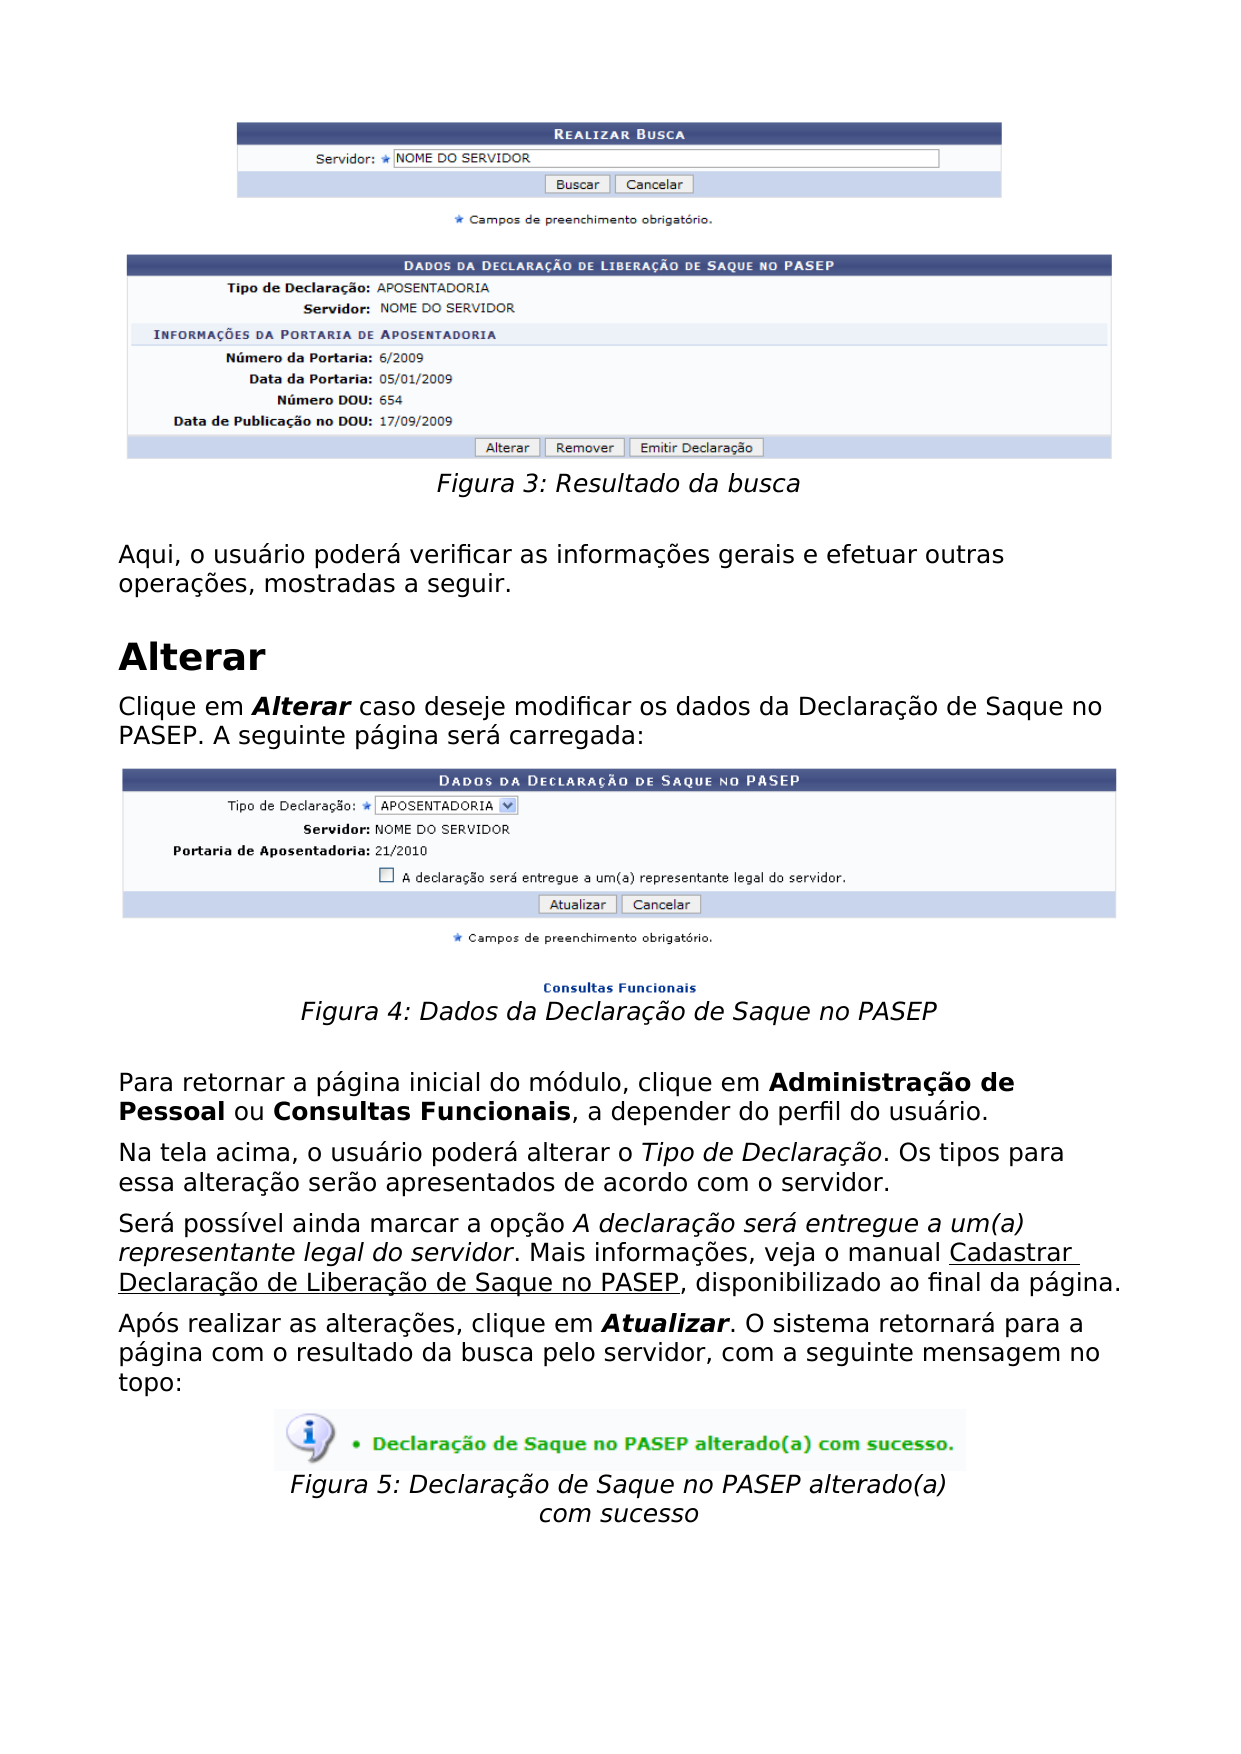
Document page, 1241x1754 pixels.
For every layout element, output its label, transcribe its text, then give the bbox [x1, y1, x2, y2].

picture [118, 118, 1123, 469]
text Figura 4: Dados da Declaração de Saque no PASEP [118, 997, 1122, 1026]
picture [274, 1409, 967, 1471]
text Será possível ainda marcar a opção A declaração será entregue a um(a) representante legal do servidor. Mais informações, veja o manual Cadastrar Declaração de Liberação de Saque no PASEP, disponibilizado ao final da página. [118, 1209, 1122, 1297]
picture [118, 762, 1123, 997]
text Clique em Alterar caso deseje modificar os dados da Declaração de Saque no PASEP. A seguinte página será carregada: [118, 692, 1122, 750]
text Após realizar as alterações, clique em Atualizar. O sistema retornará para a página com o resultado da busca pelo servidor, com a seguinte mensagem no topo: [118, 1309, 1122, 1397]
text Figura 3: Resultado da busca [118, 469, 1122, 498]
text Na tela acima, o usuário poderá alterar o Tipo de Declaração. Os tipos para essa alteração serão apresentados de acordo com o servidor. [118, 1138, 1122, 1197]
text Para retornar a página inicial do módulo, clique em Administração de Pessoal ou Consultas Funcionais, a depender do perfil do usuário. [118, 1068, 1122, 1126]
text Aqui, o usuário poderá verificar as informações gerais e efetuar outras operações, mostradas a seguir. [118, 540, 1122, 598]
text Figura 5: Declaração de Saque no PASEP alterado(a) com sucesso [274, 1471, 966, 1529]
subtitle Alterar [118, 636, 1122, 679]
